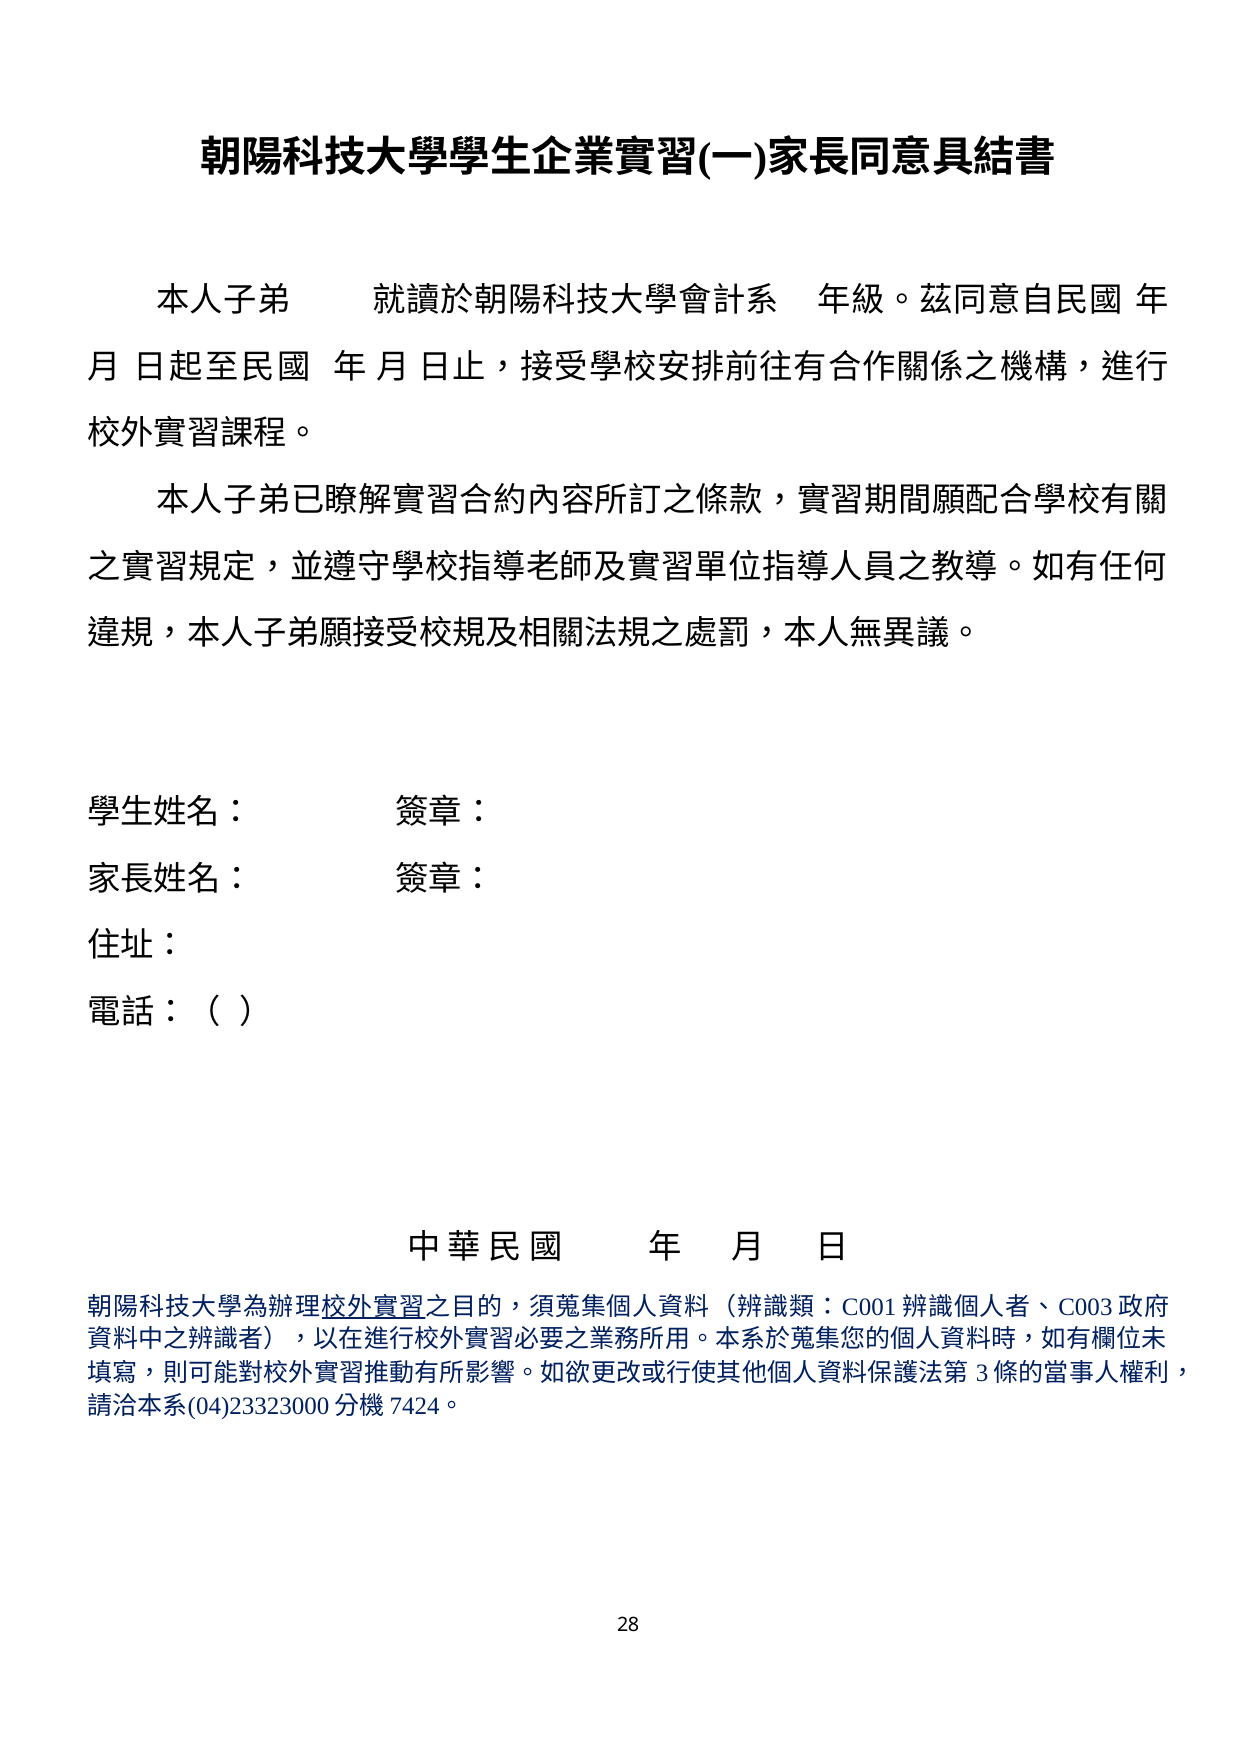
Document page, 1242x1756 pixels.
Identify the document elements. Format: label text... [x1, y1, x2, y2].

text 本人子弟 就讀於朝陽科技大學會計系 年級。茲同意自民國 年 月 日起至民國 年 月 日止，接受學校安排前往有合作關係之機構，進行校外實習課程。 [87, 273, 1169, 454]
text 電話：（ ） [88, 985, 1181, 1033]
text 學生姓名： 簽章： [87, 785, 1181, 833]
text 朝陽科技大學為辦理校外實習之目的，須蒐集個人資料（辨識類：C001辨識個人者、C003政府資料中之辨識者），以在進行校外實習必要之業務所用。本系於蒐集您的個人資料時，如有欄位未填寫，則可能對校外實習推動有所影響。如欲更改或行使其他個人資料保護法第3條的當事人權利，請洽本系(04)23323000分機7424。 [87, 1288, 1170, 1422]
text 本人子弟已瞭解實習合約內容所訂之條款，實習期間願配合學校有關之實習規定，並遵守學校指導老師及實習單位指導人員之教導。如有任何違規，本人子弟願接受校規及相關法規之處罰，本人無異議。 [87, 473, 1170, 654]
text 家長姓名： 簽章：住址： [87, 852, 497, 966]
title 朝陽科技大學學生企業實習(一)家長同意具結書 [75, 123, 1181, 183]
text 28 [198, 1610, 1058, 1637]
text 中 華 民 國 年 月 日 [75, 1219, 1181, 1268]
